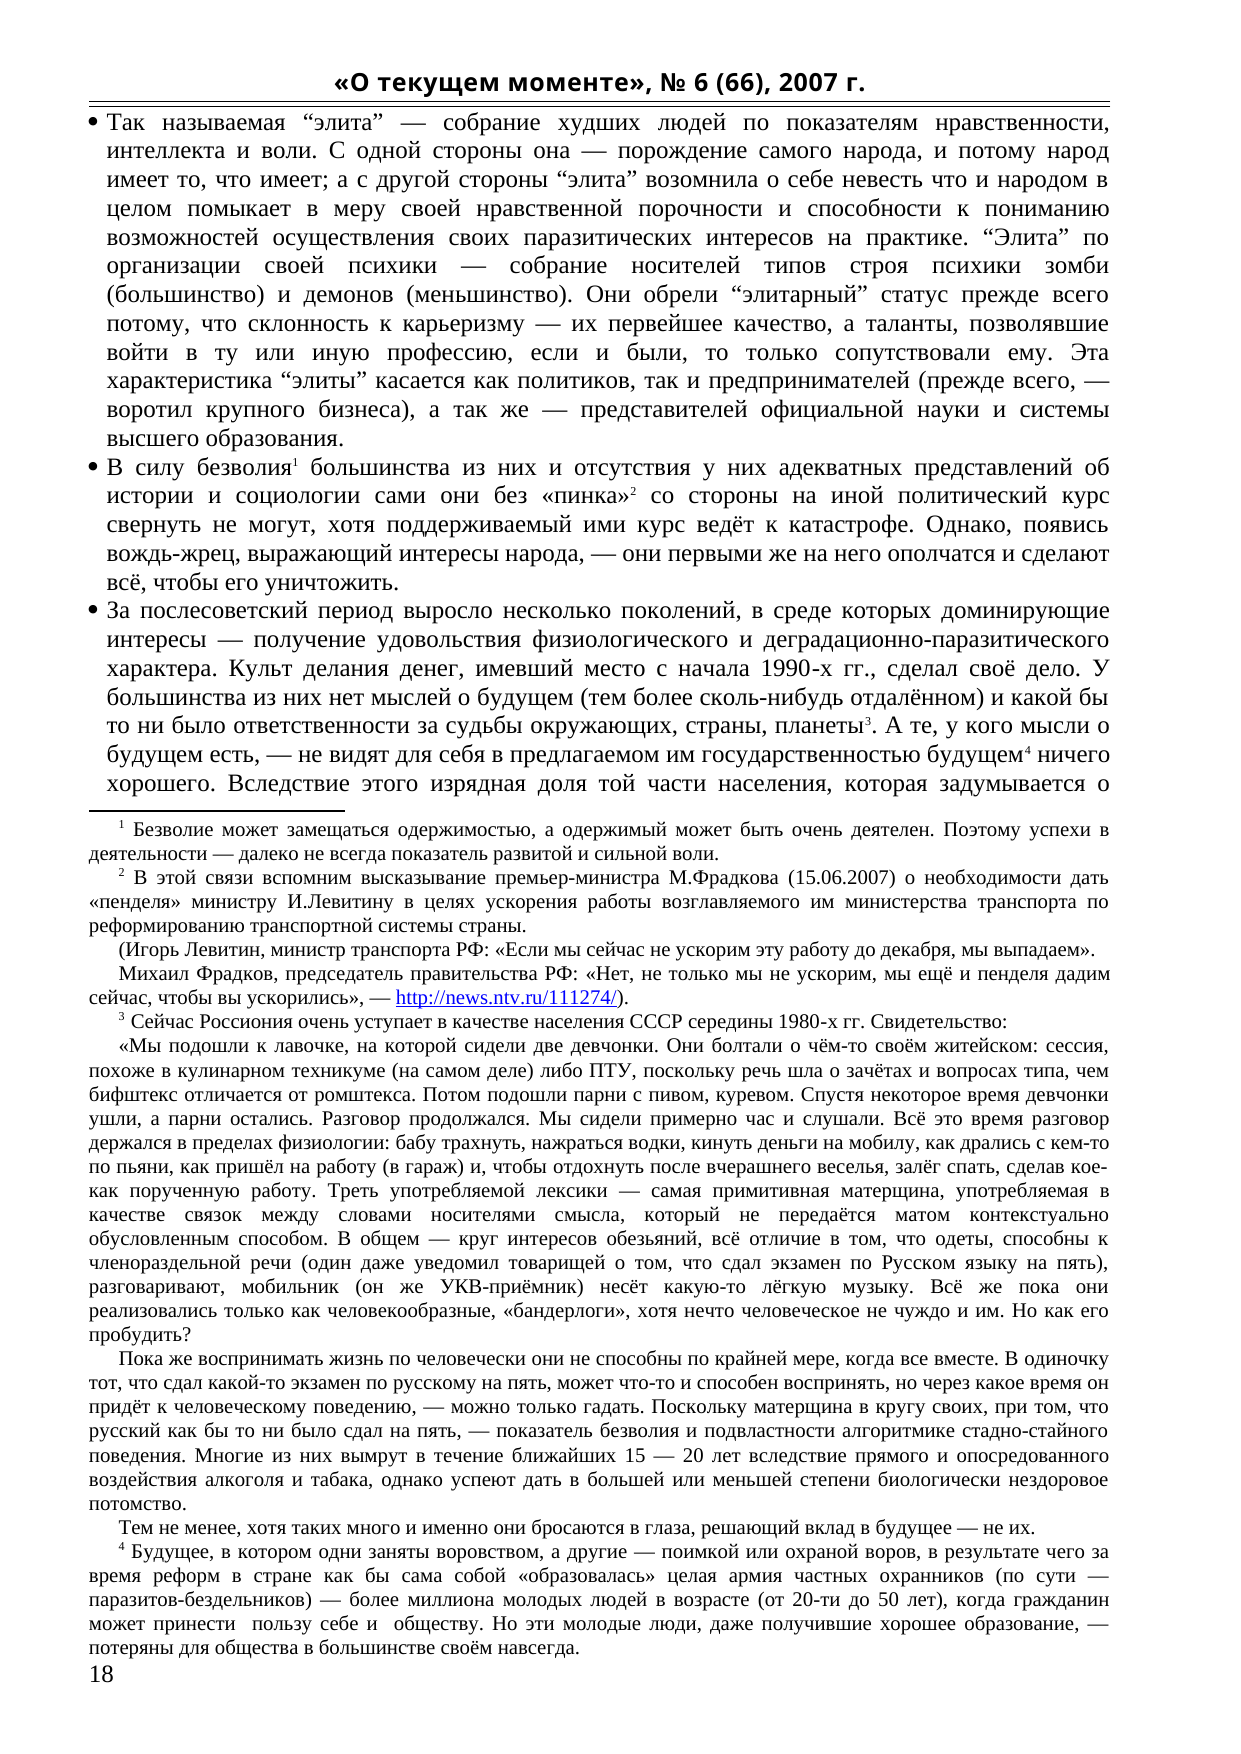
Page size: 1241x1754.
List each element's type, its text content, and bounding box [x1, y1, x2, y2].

list За послесоветский период выросло несколько поколений, в среде которых доминирующие интересы — получение удовольствия физиологического и деградационно-паразитического характера. Культ делания денег, имевший место с начала 1990‑х гг., сделал своё дело. У большинства из них нет мыслей о будущем (тем более сколь-нибудь отдалённом) и какой бы то ни было ответственности за судьбы окружающих, страны, планеты. А те, у кого мысли о будущем есть, — не видят для себя в предлагаемом им государственностью будущем ничего хорошего. Вследствие этого изрядная доля той части населения, которая задумывается о [89, 595, 1110, 797]
list В силу безволия большинства из них и отсутствия у них адекватных представлений об истории и социологии сами они без «пинка» со стороны на иной политический курс свернуть не могут, хотя поддерживаемый ими курс ведёт к катастрофе. Однако, появись вождь-жрец, выражающий интересы народа, — они первыми же на него ополчатся и сделают всё, чтобы его уничтожить. [89, 452, 1110, 595]
list Михаил Фрадков, председатель правительства РФ: «Нет, не только мы не ускорим, мы ещё и пенделя дадим сейчас, чтобы вы ускорились», — http://news.ntv.ru/111274/). [89, 961, 1110, 1009]
list Сейчас Россиония очень уступает в качестве населения СССР середины 1980‑х гг. Свидетельство: [89, 1009, 1110, 1033]
list Будущее, в котором одни заняты воровством, а другие — поимкой или охраной воров, в результате чего за время реформ в стране как бы сама собой «образовалась» целая армия частных охранников (по сути — паразитов-бездельников) — более миллиона молодых людей в возрасте (от 20-ти до 50 лет), когда гражданин может принести пользу себе и обществу. Но эти молодые люди, даже получившие хорошее образование, — потеряны для общества в большинстве своём навсегда. [89, 1539, 1110, 1659]
list В этой связи вспомним высказывание премьер-министра М.Фрадкова (15.06.2007) о необходимости дать «пенделя» министру И.Левитину в целях ускорения работы возглавляемого им министерства транспорта по реформированию транспортной системы страны. [89, 865, 1110, 937]
list «Мы подошли к лавочке, на которой сидели две девчонки. Они болтали о чём-то своём житейском: сессия, похоже в кулинарном техникуме (на самом деле) либо ПТУ, поскольку речь шла о зачётах и вопросах типа, чем бифштекс отличается от ромштекса. Потом подошли парни с пивом, куревом. Спустя некоторое время девчонки ушли, а парни остались. Разговор продолжался. Мы сидели примерно час и слушали. Всё это время разговор держался в пределах физиологии: бабу трахнуть, нажраться водки, кинуть деньги на мобилу, как дрались с кем-то по пьяни, как пришёл на работу (в гараж) и, чтобы отдохнуть после вчерашнего веселья, залёг спать, сделав кое-как порученную работу. Треть употребляемой лексики — самая примитивная матерщина, употребляемая в качестве связок между словами носителями смысла, который не передаётся матом контекстуально обусловленным способом. В общем — круг интересов обезьяний, всё отличие в том, что одеты, способны к членораздельной речи (один даже уведомил товарищей о том, что сдал экзамен по Русском языку на пять), разговаривают, мобильник (он же УКВ-приёмник) несёт какую-то лёгкую музыку. Всё же пока они реализовались только как человекообразные, «бандерлоги», хотя нечто человеческое не чуждо и им. Но как его пробудить? [89, 1033, 1110, 1346]
list (Игорь Левитин, министр транспорта РФ: «Если мы сейчас не ускорим эту работу до декабря, мы выпадаем». [89, 937, 1110, 961]
list Тем не менее, хотя таких много и именно они бросаются в глаза, решающий вклад в будущее — не их. [89, 1515, 1110, 1539]
list Так называемая “элита” — собрание худших людей по показателям нравственности, интеллекта и воли. С одной стороны она — порождение самого народа, и потому народ имеет то, что имеет; а с другой стороны “элита” возомнила о себе невесть что и народом в целом помыкает в меру своей нравственной порочности и способности к пониманию возможностей осуществления своих паразитических интересов на практике. “Элита” по организации своей психики — собрание носителей типов строя психики зомби (большинство) и демонов (меньшинство). Они обрели “элитарный” статус прежде всего потому, что склонность к карьеризму — их первейшее качество, а таланты, позволявшие войти в ту или иную профессию, если и были, то только сопутствовали ему. Эта характеристика “элиты” касается как политиков, так и предпринимателей (прежде всего, — воротил крупного бизнеса), а так же — представителей официальной науки и системы высшего образования. [89, 107, 1110, 452]
list Безволие может замещаться одержимостью, а одержимый может быть очень деятелен. Поэтому успехи в деятельности — далеко не всегда показатель развитой и сильной воли. [89, 817, 1110, 865]
list Пока же воспринимать жизнь по человечески они не способны по крайней мере, когда все вместе. В одиночку тот, что сдал какой-то экзамен по русскому на пять, может что-то и способен воспринять, но через какое время он придёт к человеческому поведению, — можно только гадать. Поскольку матерщина в кругу своих, при том, что русский как бы то ни было сдал на пять, — показатель безволия и подвластности алгоритмике стадно-стайного поведения. Многие из них вымрут в течение ближайших 15 — 20 лет вследствие прямого и опосредованного воздействия алкоголя и табака, однако успеют дать в большей или меньшей степени биологически нездоровое потомство. [89, 1346, 1110, 1515]
